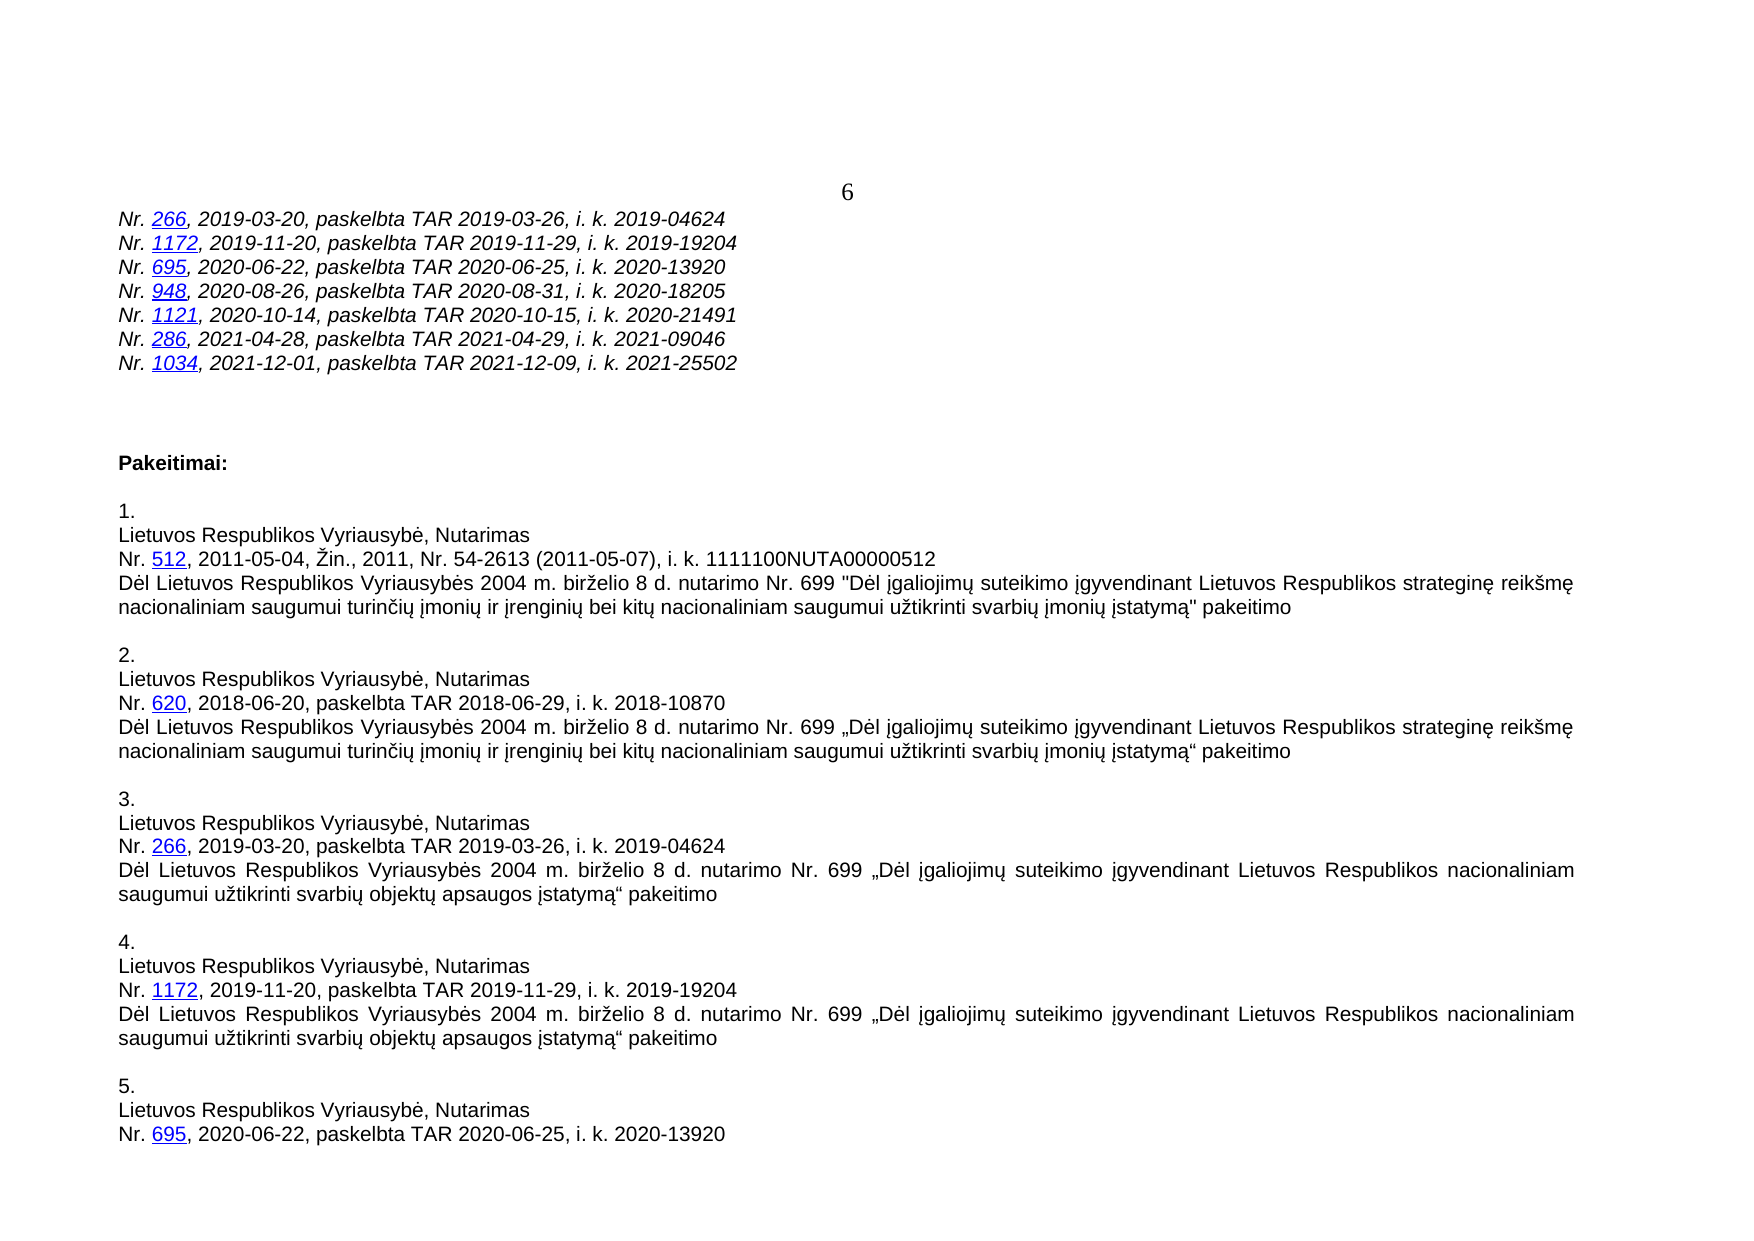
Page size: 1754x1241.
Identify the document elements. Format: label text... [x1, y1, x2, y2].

text Nr. 1172, 2019-11-20, paskelbta TAR 2019-11-29, i. k. 2019-19204 [118, 978, 1577, 1002]
text Nr. 266, 2019-03-20, paskelbta TAR 2019-03-26, i. k. 2019-04624 [118, 207, 1577, 231]
text Lietuvos Respublikos Vyriausybė, Nutarimas [118, 1098, 1577, 1122]
text Nr. 1172, 2019-11-20, paskelbta TAR 2019-11-29, i. k. 2019-19204 [118, 231, 1577, 254]
text Nr. 1121, 2020-10-14, paskelbta TAR 2020-10-15, i. k. 2020-21491 [118, 302, 1577, 326]
text Lietuvos Respublikos Vyriausybė, Nutarimas [118, 523, 1577, 547]
text 1. [118, 499, 1577, 523]
text Lietuvos Respublikos Vyriausybė, Nutarimas [118, 667, 1577, 691]
text Nr. 286, 2021-04-28, paskelbta TAR 2021-04-29, i. k. 2021-09046 [118, 326, 1577, 350]
text 2. [118, 643, 1577, 667]
text Nr. 512, 2011-05-04, Žin., 2011, Nr. 54-2613 (2011-05-07), i. k. 1111100NUTA00000512 [118, 547, 1577, 571]
text Nr. 695, 2020-06-22, paskelbta TAR 2020-06-25, i. k. 2020-13920 [118, 1122, 1577, 1146]
text 4. [118, 930, 1577, 954]
text Nr. 948, 2020-08-26, paskelbta TAR 2020-08-31, i. k. 2020-18205 [118, 278, 1577, 302]
text Nr. 695, 2020-06-22, paskelbta TAR 2020-06-25, i. k. 2020-13920 [118, 254, 1577, 278]
text Nr. 1034, 2021-12-01, paskelbta TAR 2021-12-09, i. k. 2021-25502 [118, 350, 1577, 374]
text 5. [118, 1074, 1577, 1098]
text Nr. 620, 2018-06-20, paskelbta TAR 2018-06-29, i. k. 2018-10870 [118, 691, 1577, 714]
text Lietuvos Respublikos Vyriausybė, Nutarimas [118, 810, 1577, 834]
text Dėl Lietuvos Respublikos Vyriausybės 2004 m. birželio 8 d. nutarimo Nr. 699 „Dėl įgaliojimų suteikimo įgyvendinant Lietuvos Respublikos strateginę reikšmę nacionaliniam saugumui turinčių įmonių ir įrenginių bei kitų nacionaliniam saugumui užtikrinti svarbių įmonių įstatymą“ pakeitimo [118, 714, 1577, 762]
text Pakeitimai: [118, 451, 1577, 475]
text Lietuvos Respublikos Vyriausybė, Nutarimas [118, 954, 1577, 978]
text 3. [118, 786, 1577, 810]
text Nr. 266, 2019-03-20, paskelbta TAR 2019-03-26, i. k. 2019-04624 [118, 834, 1577, 858]
text Dėl Lietuvos Respublikos Vyriausybės 2004 m. birželio 8 d. nutarimo Nr. 699 „Dėl įgaliojimų suteikimo įgyvendinant Lietuvos Respublikos nacionaliniam saugumui užtikrinti svarbių objektų apsaugos įstatymą“ pakeitimo [118, 858, 1577, 906]
text Dėl Lietuvos Respublikos Vyriausybės 2004 m. birželio 8 d. nutarimo Nr. 699 „Dėl įgaliojimų suteikimo įgyvendinant Lietuvos Respublikos nacionaliniam saugumui užtikrinti svarbių objektų apsaugos įstatymą“ pakeitimo [118, 1002, 1577, 1050]
text Dėl Lietuvos Respublikos Vyriausybės 2004 m. birželio 8 d. nutarimo Nr. 699 "Dėl įgaliojimų suteikimo įgyvendinant Lietuvos Respublikos strateginę reikšmę nacionaliniam saugumui turinčių įmonių ir įrenginių bei kitų nacionaliniam saugumui užtikrinti svarbių įmonių įstatymą" pakeitimo [118, 571, 1577, 619]
